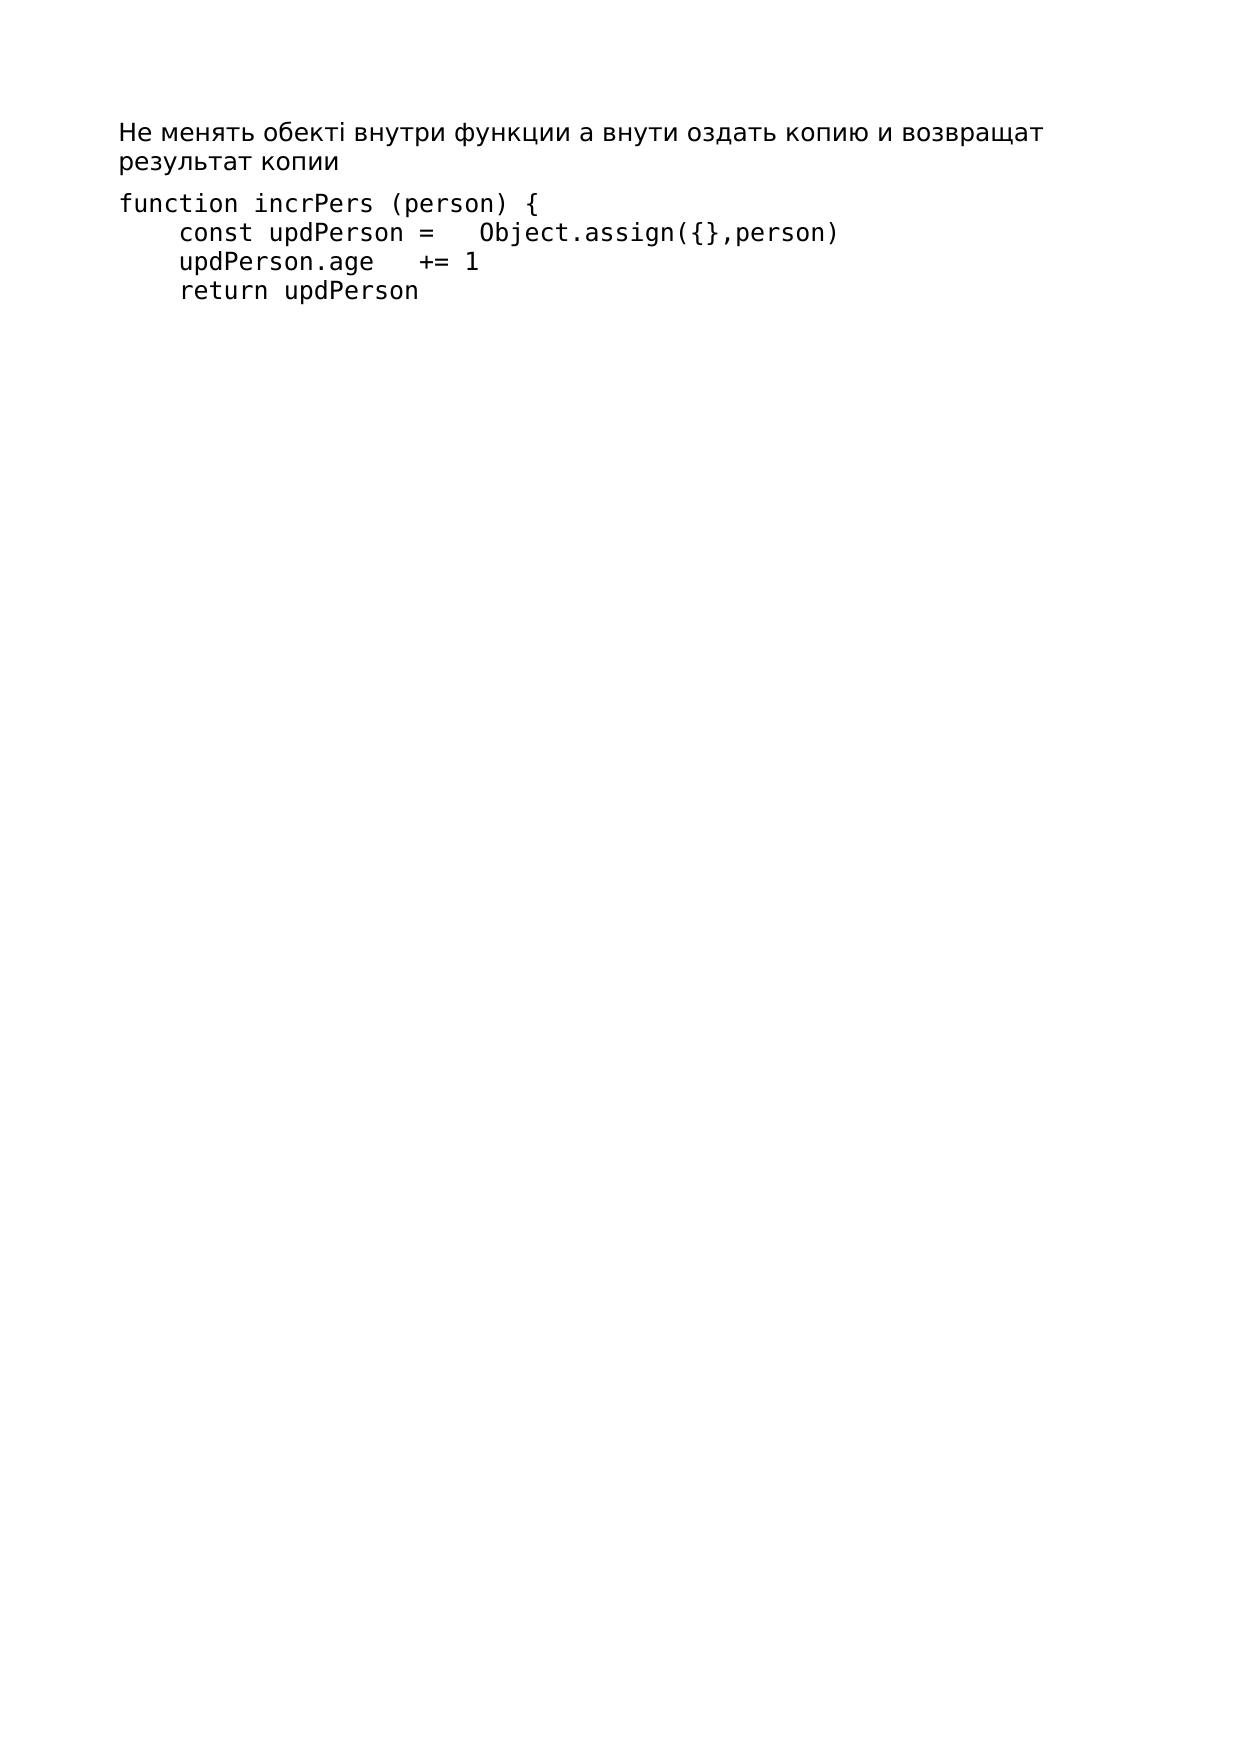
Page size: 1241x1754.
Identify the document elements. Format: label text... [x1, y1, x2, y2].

text function incrPers (person) { const updPerson = Object.assign({},person) updPerson.age += 1 return updPerson [118, 189, 1122, 306]
text Не менять обекті внутри функции а внути оздать копию и возвращат результат копии [118, 118, 1122, 176]
